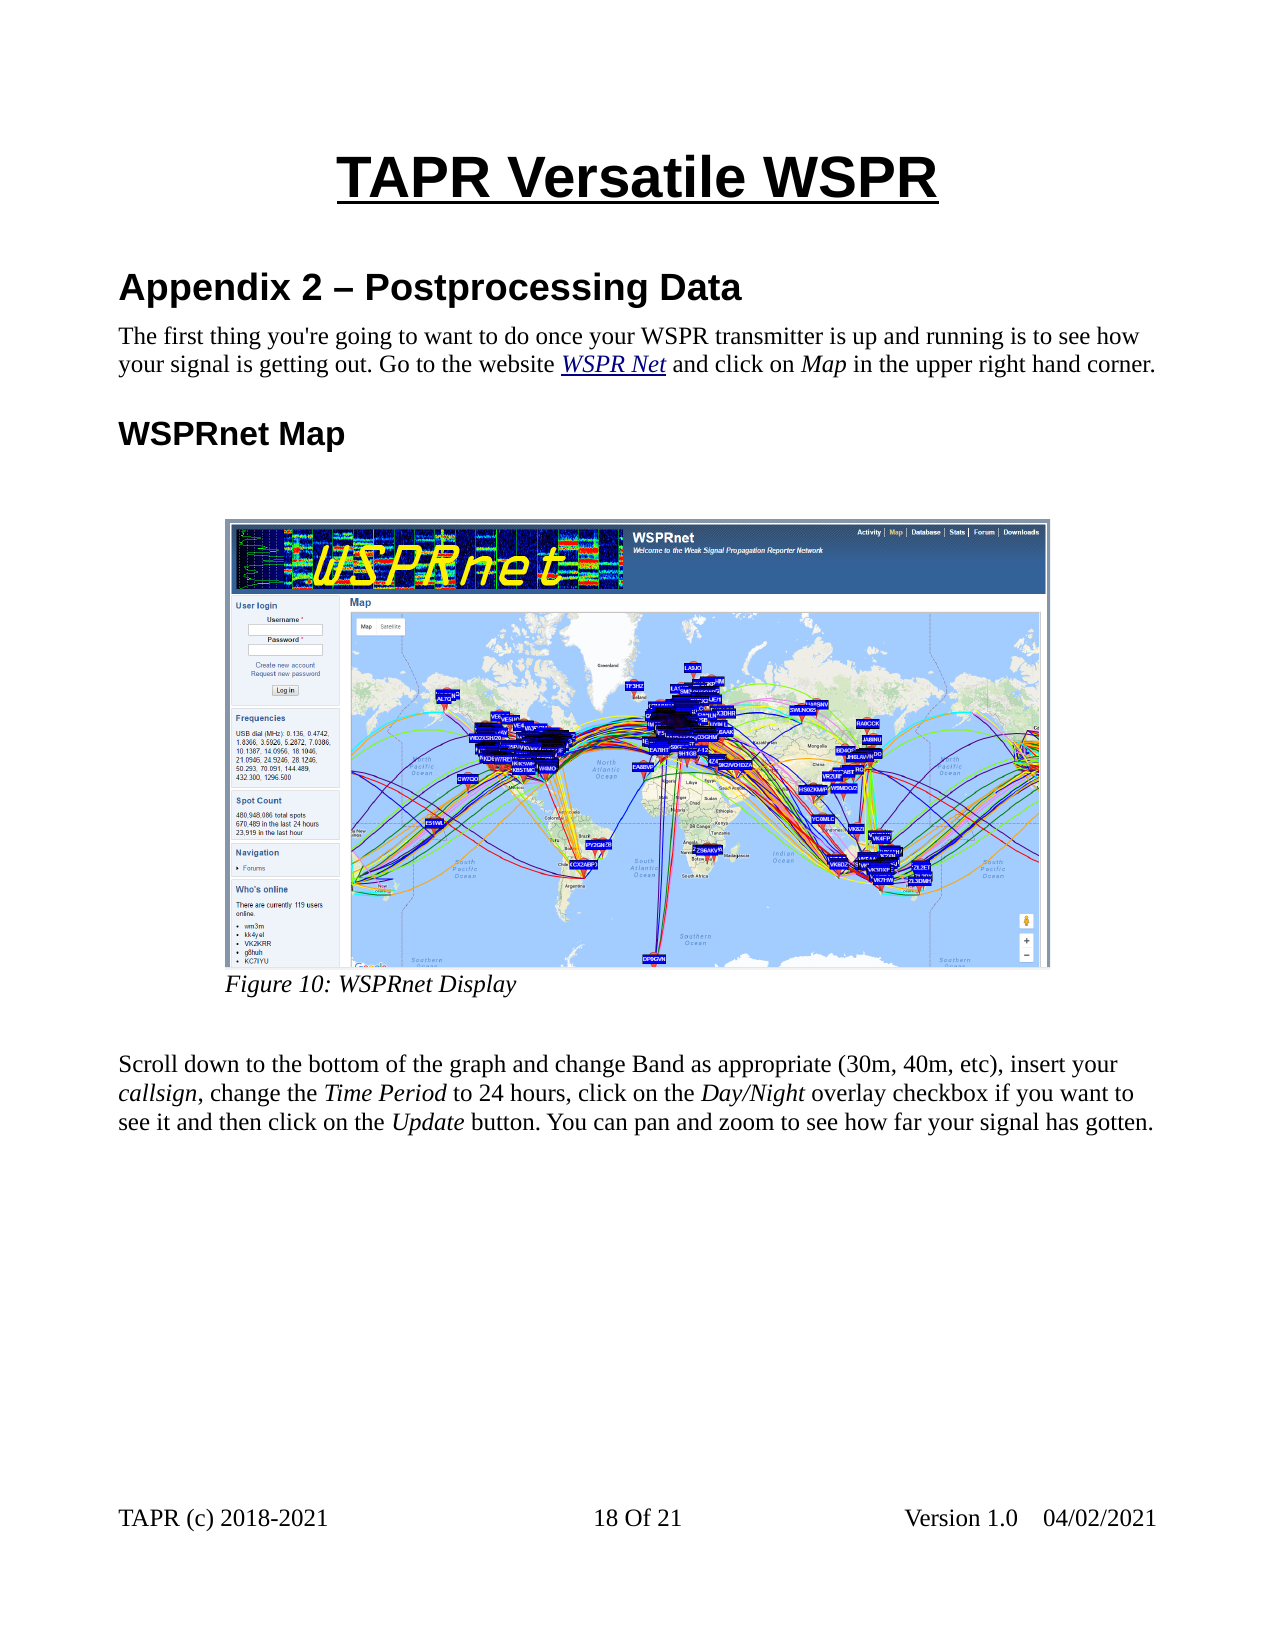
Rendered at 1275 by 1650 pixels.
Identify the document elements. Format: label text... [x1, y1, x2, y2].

picture [225, 519, 1050, 970]
text Scroll down to the bottom of the graph and change Band as appropriate (30m, 40m, etc), insert your callsign, change the Time Period to 24 hours, click on the Day/Night overlay checkbox if you want to see it and then click on the Update button. You can pan and zoom to see how far your signal has gotten. [118, 1049, 1157, 1136]
text Figure 10: WSPRnet Display [225, 970, 1050, 998]
subtitle Appendix 2 – Postprocessing Data [118, 265, 1157, 308]
subtitle WSPRnet Map [118, 414, 1157, 452]
text The first thing you're going to want to do once your WSPR transmitter is up and running is to see how your signal is getting out. Go to the website WSPR Net and click on Map in the upper right hand corner. [118, 321, 1157, 378]
